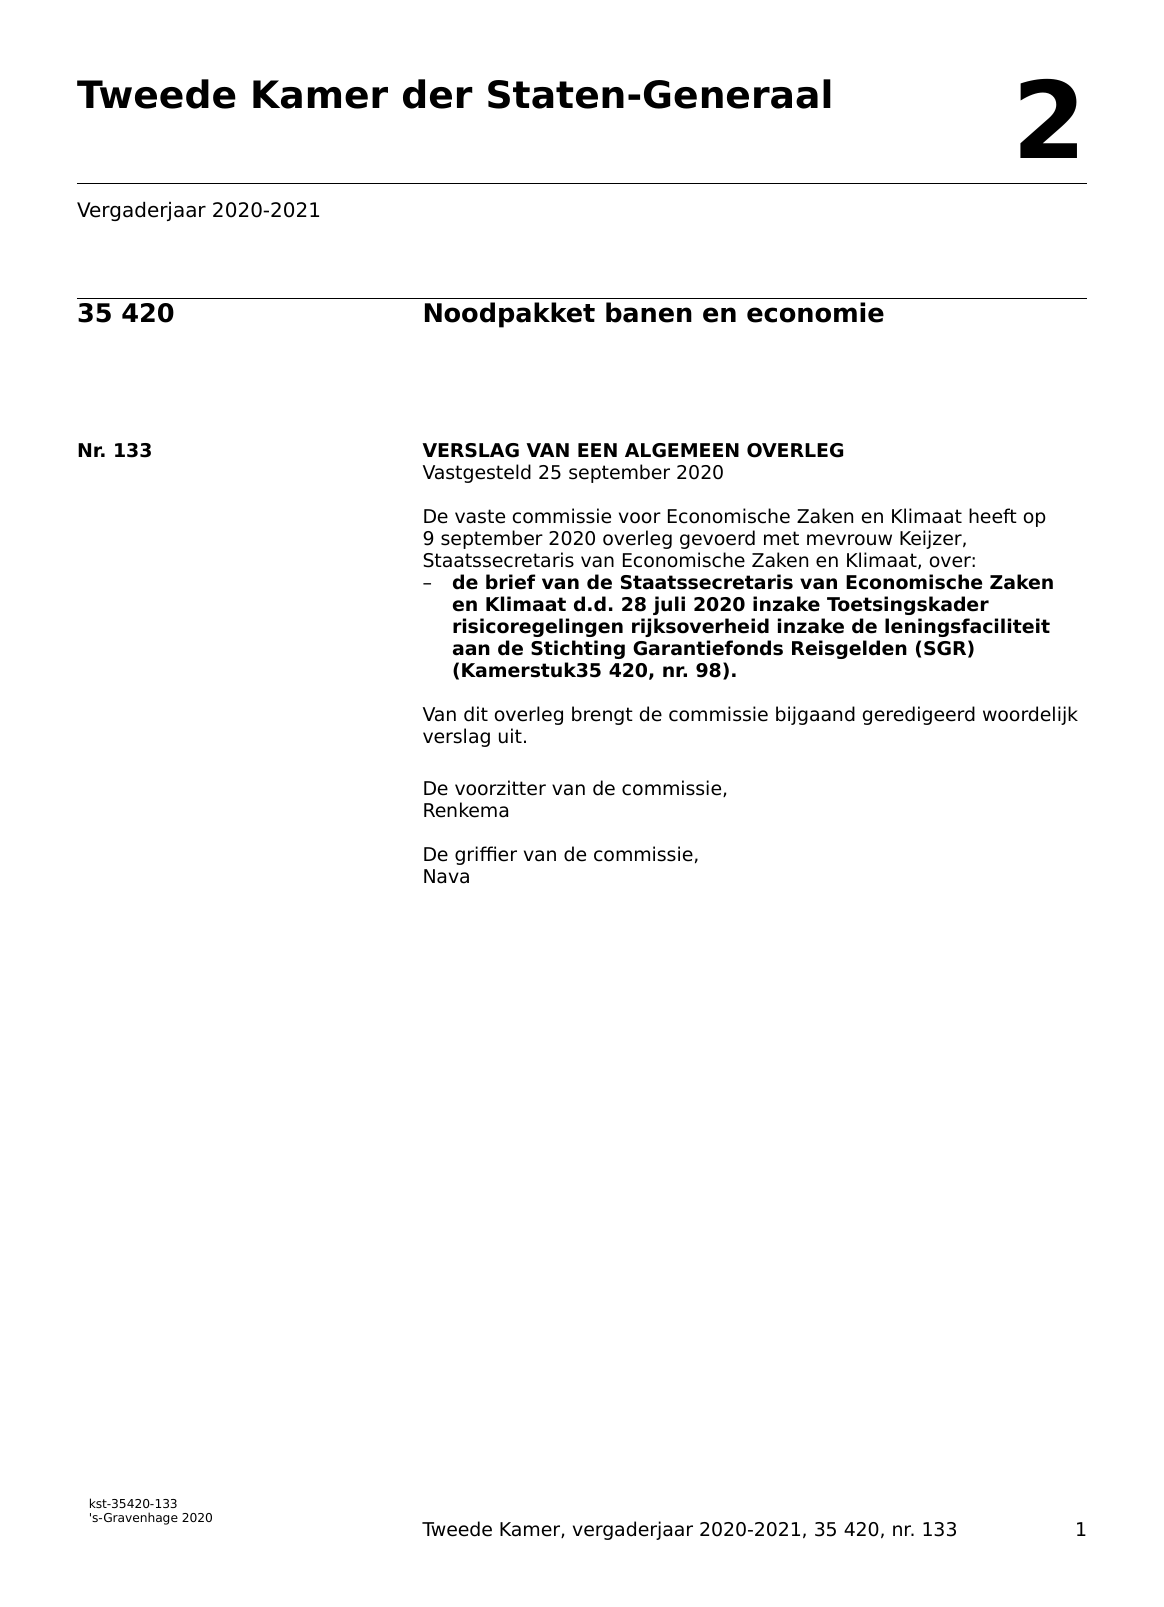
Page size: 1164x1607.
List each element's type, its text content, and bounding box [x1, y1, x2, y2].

text Vastgesteld 25 september 2020 [422, 462, 1087, 484]
table_cell Vergaderjaar 2020-2021 [77, 184, 1087, 298]
text 's-Gravenhage 2020 [88, 1511, 323, 1525]
subtitle 35 420 Noodpakket banen en economie [77, 299, 1087, 329]
table_header 2 [886, 59, 1087, 183]
text De griffier van de commissie, Nava [422, 844, 1087, 888]
text – de brief van de Staatssecretaris van Economische Zaken en Klimaat d.d. 28 juli 2020 inzake Toetsingskader risicoregelingen rijksoverheid inzake de leningsfaciliteit aan de Stichting Garantiefonds Reisgelden (SGR) (Kamerstuk35 420, nr. 98). [422, 572, 1087, 682]
text De vaste commissie voor Economische Zaken en Klimaat heeft op 9 september 2020 overleg gevoerd met mevrouw Keijzer, Staatssecretaris van Economische Zaken en Klimaat, over: [422, 506, 1087, 572]
text kst-35420-133 [88, 1497, 323, 1511]
table_header Tweede Kamer der Staten-Generaal [77, 59, 886, 183]
subtitle Nr. 133 VERSLAG VAN EEN ALGEMEEN OVERLEG [77, 440, 1087, 462]
text De voorzitter van de commissie, Renkema [422, 778, 1087, 822]
text Van dit overleg brengt de commissie bijgaand geredigeerd woordelijk verslag uit. [422, 704, 1087, 748]
